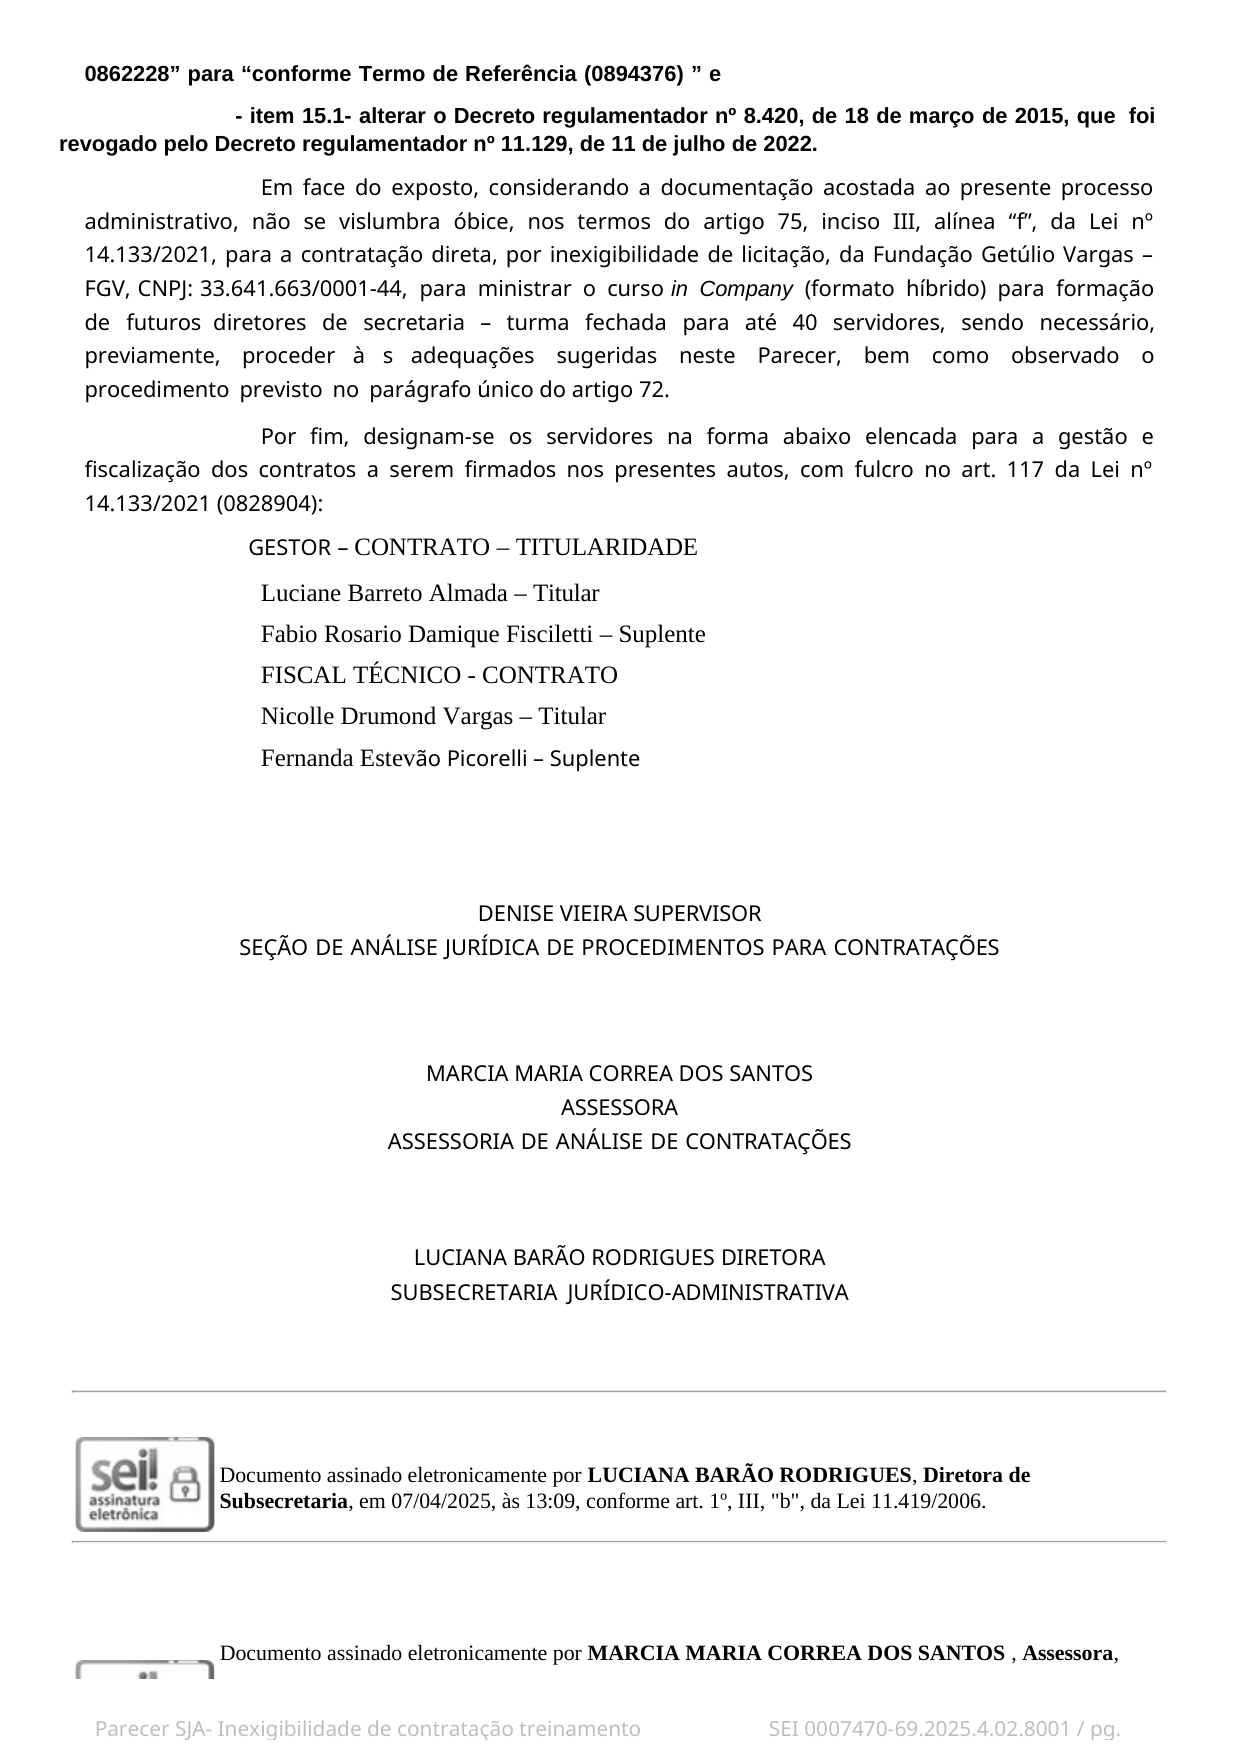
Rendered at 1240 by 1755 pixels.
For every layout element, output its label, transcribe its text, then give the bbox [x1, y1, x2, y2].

text Luciane Barreto Almada – Titular [261, 578, 1181, 606]
text SEÇÃO DE ANÁLISE JURÍDICA DE PROCEDIMENTOS PARA CONTRATAÇÕES [59, 932, 1180, 962]
text Documento assinado eletronicamente por MARCIA MARIA CORREA DOS SANTOS , Assessora, [76, 1586, 1134, 1679]
text MARCIA MARIA CORREA DOS SANTOS ASSESSORA [408, 1058, 831, 1122]
text Fabio Rosario Damique Fisciletti – Suplente FISCAL TÉCNICO - CONTRATO [261, 619, 786, 689]
text ASSESSORIA DE ANÁLISE DE CONTRATAÇÕES [59, 1126, 1180, 1155]
text 0862228” para “conforme Termo de Referência (0894376) ” e [84, 61, 1181, 87]
text Em face do exposto, considerando a documentação acostada ao presente processo administrativo, não se vislumbra óbice, nos termos do artigo 75, inciso III, alínea “f”, da Lei nº 14.133/2021, para a contratação direta, por inexigibilidade de licitação, da Fundação Getúlio Vargas – FGV, CNPJ: 33.641.663/0001-44, para ministrar o curso in Company (formato híbrido) para formação de futuros diretores de secretaria – turma fechada para até 40 servidores, sendo necessário, previamente, proceder à s adequações sugeridas neste Parecer, bem como observado o procedimento previsto no parágrafo único do artigo 72. [84, 172, 1155, 404]
text DENISE VIEIRA SUPERVISOR [471, 898, 768, 928]
text GESTOR – CONTRATO – TITULARIDADE [248, 532, 1181, 561]
text Documento assinado eletronicamente por LUCIANA BARÃO RODRIGUES, Diretora de Subsecretaria, em 07/04/2025, às 13:09, conforme art. 1º, III, "b", da Lei 11.419/2006. [219, 1462, 1099, 1513]
text SUBSECRETARIA JURÍDICO-ADMINISTRATIVA [59, 1276, 1180, 1306]
text LUCIANA BARÃO RODRIGUES DIRETORA [408, 1219, 831, 1272]
text Por fim, designam-se os servidores na forma abaixo elencada para a gestão e fiscalização dos contratos a serem firmados nos presentes autos, com fulcro no art. 117 da Lei nº 14.133/2021 (0828904): [84, 421, 1155, 518]
list item 15.1- alterar o Decreto regulamentador nº 8.420, de 18 de março de 2015, que foi revogado pelo Decreto regulamentador nº 11.129, de 11 de julho de 2022. [59, 103, 1155, 156]
text Nicolle Drumond Vargas – Titular Fernanda Estevão Picorelli – Suplente [261, 701, 697, 772]
